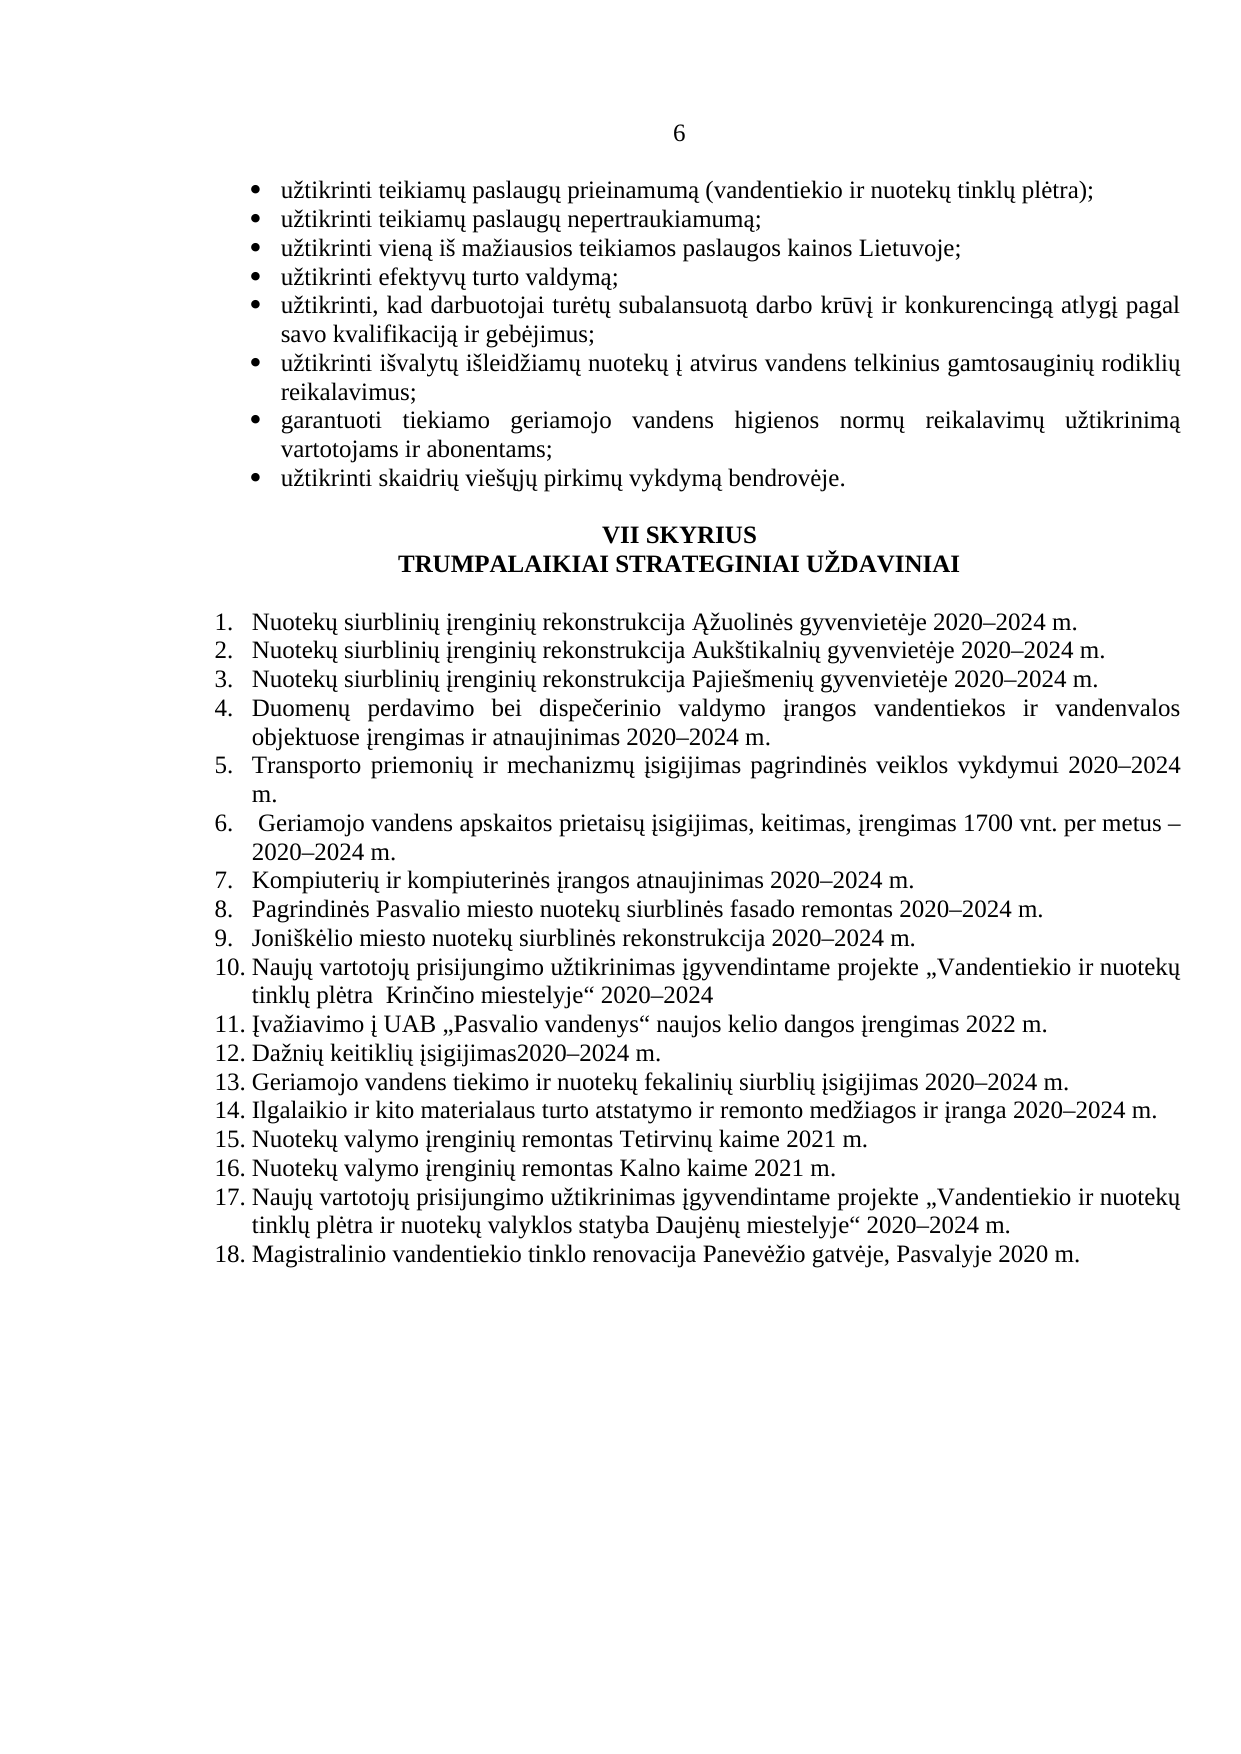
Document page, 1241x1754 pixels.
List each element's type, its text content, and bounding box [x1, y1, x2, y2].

text  garantuoti tiekiamo geriamojo vandens higienos normų reikalavimų užtikrinimą vartotojams ir abonentams; [251, 406, 1181, 463]
text 17. Naujų vartotojų prisijungimo užtikrinimas įgyvendintame projekte „Vandentiekio ir nuotekų tinklų plėtra ir nuotekų valyklos statyba Daujėnų miestelyje“ 2020–2024 m. [214, 1182, 1181, 1239]
text TRUMPALAIKIAI STRATEGINIAI UŽDAVINIAI [177, 549, 1181, 578]
text 1. Nuotekų siurblinių įrenginių rekonstrukcija Ąžuolinės gyvenvietėje 2020–2024 m. [214, 607, 1181, 636]
text 18. Magistralinio vandentiekio tinklo renovacija Panevėžio gatvėje, Pasvalyje 2020 m. [214, 1239, 1181, 1268]
text 10. Naujų vartotojų prisijungimo užtikrinimas įgyvendintame projekte „Vandentiekio ir nuotekų tinklų plėtra Krinčino miestelyje“ 2020–2024 [214, 952, 1181, 1009]
text 14. Ilgalaikio ir kito materialaus turto atstatymo ir remonto medžiagos ir įranga 2020–2024 m. [214, 1096, 1181, 1124]
text  užtikrinti, kad darbuotojai turėtų subalansuotą darbo krūvį ir konkurencingą atlygį pagal savo kvalifikaciją ir gebėjimus; [251, 291, 1181, 348]
text 3. Nuotekų siurblinių įrenginių rekonstrukcija Pajiešmenių gyvenvietėje 2020–2024 m. [214, 664, 1181, 693]
text  užtikrinti teikiamų paslaugų prieinamumą (vandentiekio ir nuotekų tinklų plėtra); [251, 176, 1181, 204]
text 8. Pagrindinės Pasvalio miesto nuotekų siurblinės fasado remontas 2020–2024 m. [214, 894, 1181, 923]
text  užtikrinti teikiamų paslaugų nepertraukiamumą; [251, 204, 1181, 233]
text 4. Duomenų perdavimo bei dispečerinio valdymo įrangos vandentiekos ir vandenvalos objektuose įrengimas ir atnaujinimas 2020–2024 m. [214, 693, 1181, 751]
text 15. Nuotekų valymo įrenginių remontas Tetirvinų kaime 2021 m. [214, 1124, 1181, 1153]
text 7. Kompiuterių ir kompiuterinės įrangos atnaujinimas 2020–2024 m. [214, 866, 1181, 894]
text 9. Joniškėlio miesto nuotekų siurblinės rekonstrukcija 2020–2024 m. [214, 923, 1181, 952]
text  užtikrinti vieną iš mažiausios teikiamos paslaugos kainos Lietuvoje; [251, 233, 1181, 262]
text VII SKYRIUS [177, 521, 1181, 549]
text 13. Geriamojo vandens tiekimo ir nuotekų fekalinių siurblių įsigijimas 2020–2024 m. [214, 1067, 1181, 1096]
text 2. Nuotekų siurblinių įrenginių rekonstrukcija Aukštikalnių gyvenvietėje 2020–2024 m. [214, 636, 1181, 664]
text 11. Įvažiavimo į UAB „Pasvalio vandenys“ naujos kelio dangos įrengimas 2022 m. [214, 1009, 1181, 1038]
text 16. Nuotekų valymo įrenginių remontas Kalno kaime 2021 m. [214, 1153, 1181, 1182]
text 5. Transporto priemonių ir mechanizmų įsigijimas pagrindinės veiklos vykdymui 2020–2024 m. [214, 751, 1181, 808]
text  užtikrinti išvalytų išleidžiamų nuotekų į atvirus vandens telkinius gamtosauginių rodiklių reikalavimus; [251, 348, 1181, 406]
text  užtikrinti skaidrių viešųjų pirkimų vykdymą bendrovėje. [251, 463, 1181, 492]
text 6. Geriamojo vandens apskaitos prietaisų įsigijimas, keitimas, įrengimas 1700 vnt. per metus – 2020–2024 m. [214, 808, 1181, 866]
text  užtikrinti efektyvų turto valdymą; [251, 262, 1181, 291]
text 12. Dažnių keitiklių įsigijimas2020–2024 m. [214, 1038, 1181, 1067]
